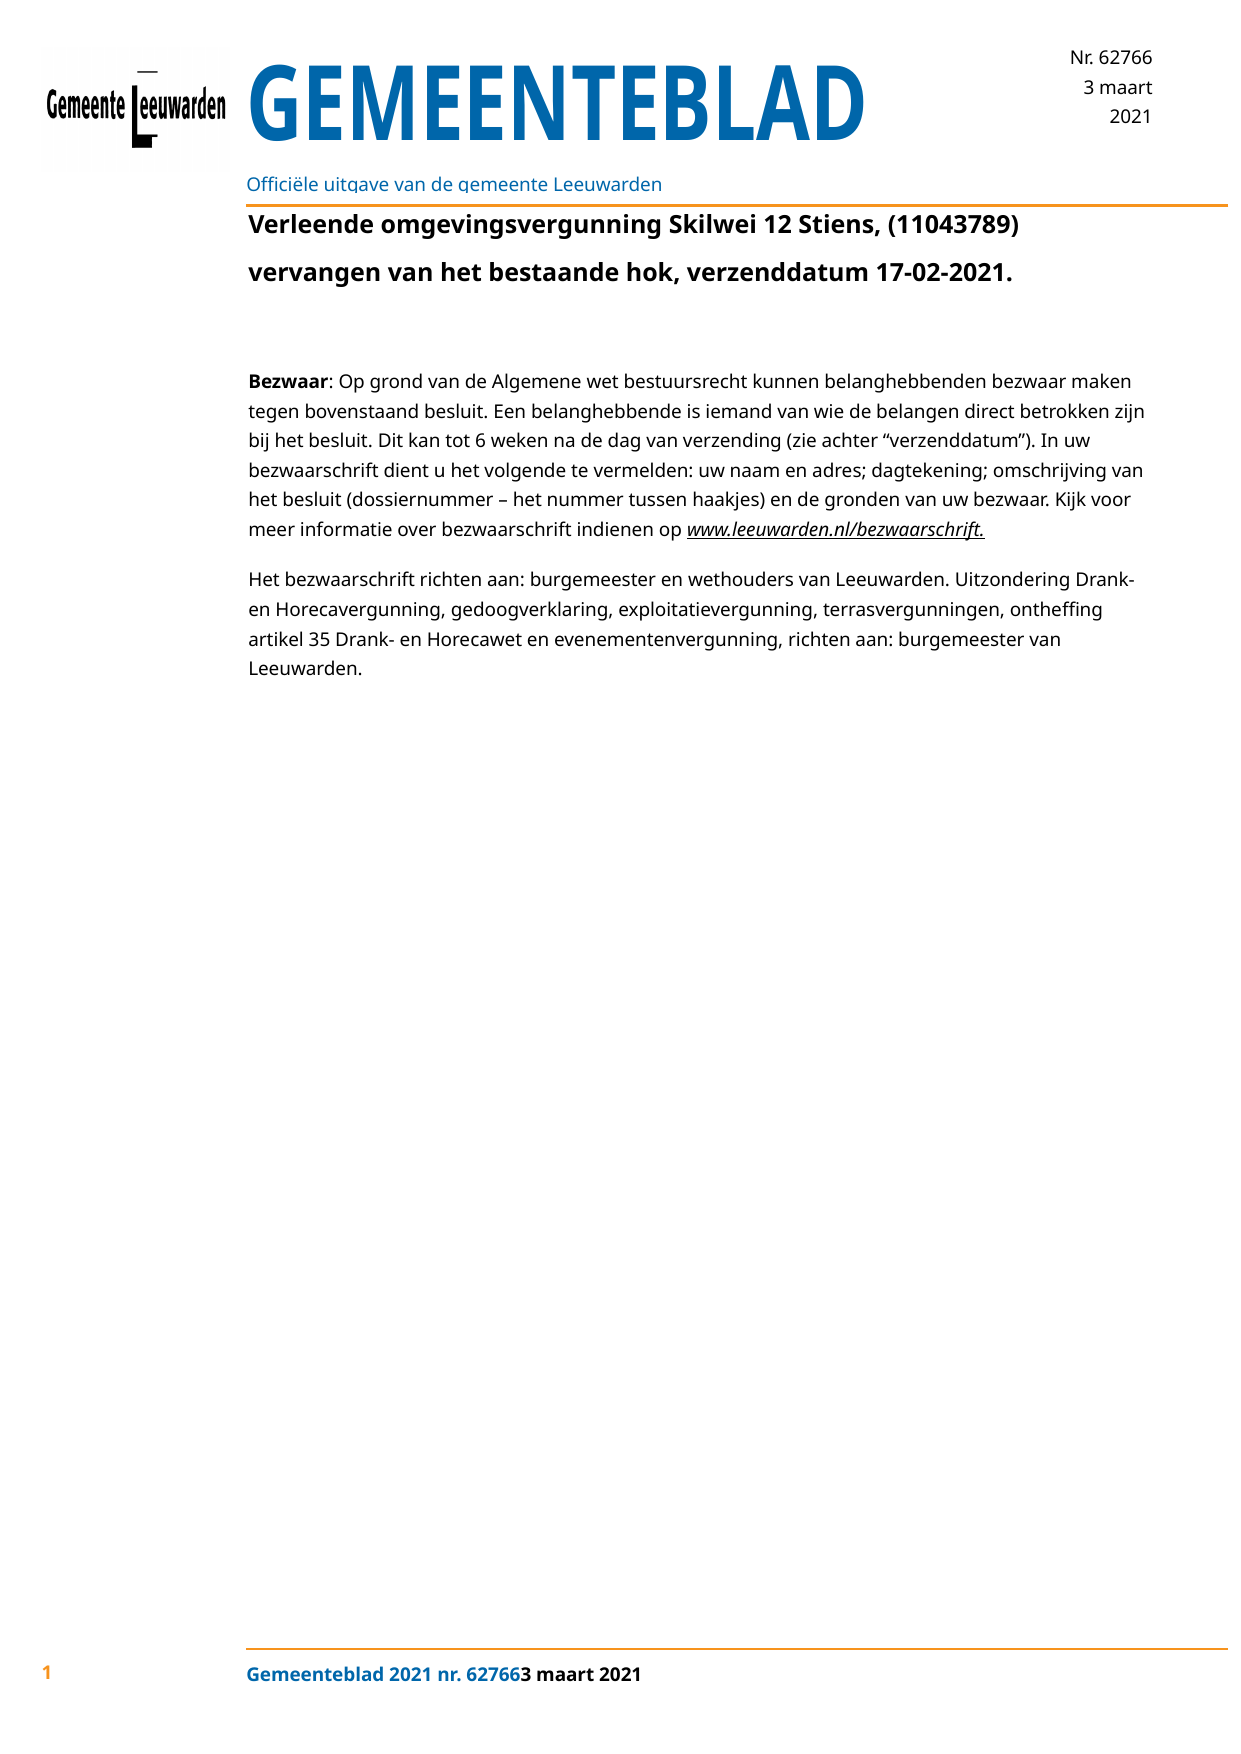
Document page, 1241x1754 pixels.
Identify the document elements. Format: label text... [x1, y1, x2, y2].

text Bezwaar: Op grond van de Algemene wet bestuursrecht kunnen belanghebbenden bezwaar maken tegen bovenstaand besluit. Een belanghebbende is iemand van wie de belangen direct betrokken zijn bij het besluit. Dit kan tot 6 weken na de dag van verzending (zie achter “verzenddatum”). In uw bezwaarschrift dient u het volgende te vermelden: uw naam en adres; dagtekening; omschrijving van het besluit (dossiernummer – het nummer tussen haakjes) en de gronden van uw bezwaar. Kijk voor meer informatie over bezwaarschrift indienen op www.leeuwarden.nl/bezwaarschrift. [248, 368, 1152, 542]
text Verleende omgevingsvergunning Skilwei 12 Stiens, (11043789) vervangen van het bestaande hok, verzenddatum 17-02-2021. [248, 207, 1152, 288]
text Het bezwaarschrift richten aan: burgemeester en wethouders van Leeuwarden. Uitzondering Drank- en Horecavergunning, gedoogverklaring, exploitatievergunning, terrasvergunningen, ontheffing artikel 35 Drank- en Horecawet en evenementenvergunning, richten aan: burgemeester van Leeuwarden. [248, 567, 1152, 681]
picture [41, 47, 231, 172]
